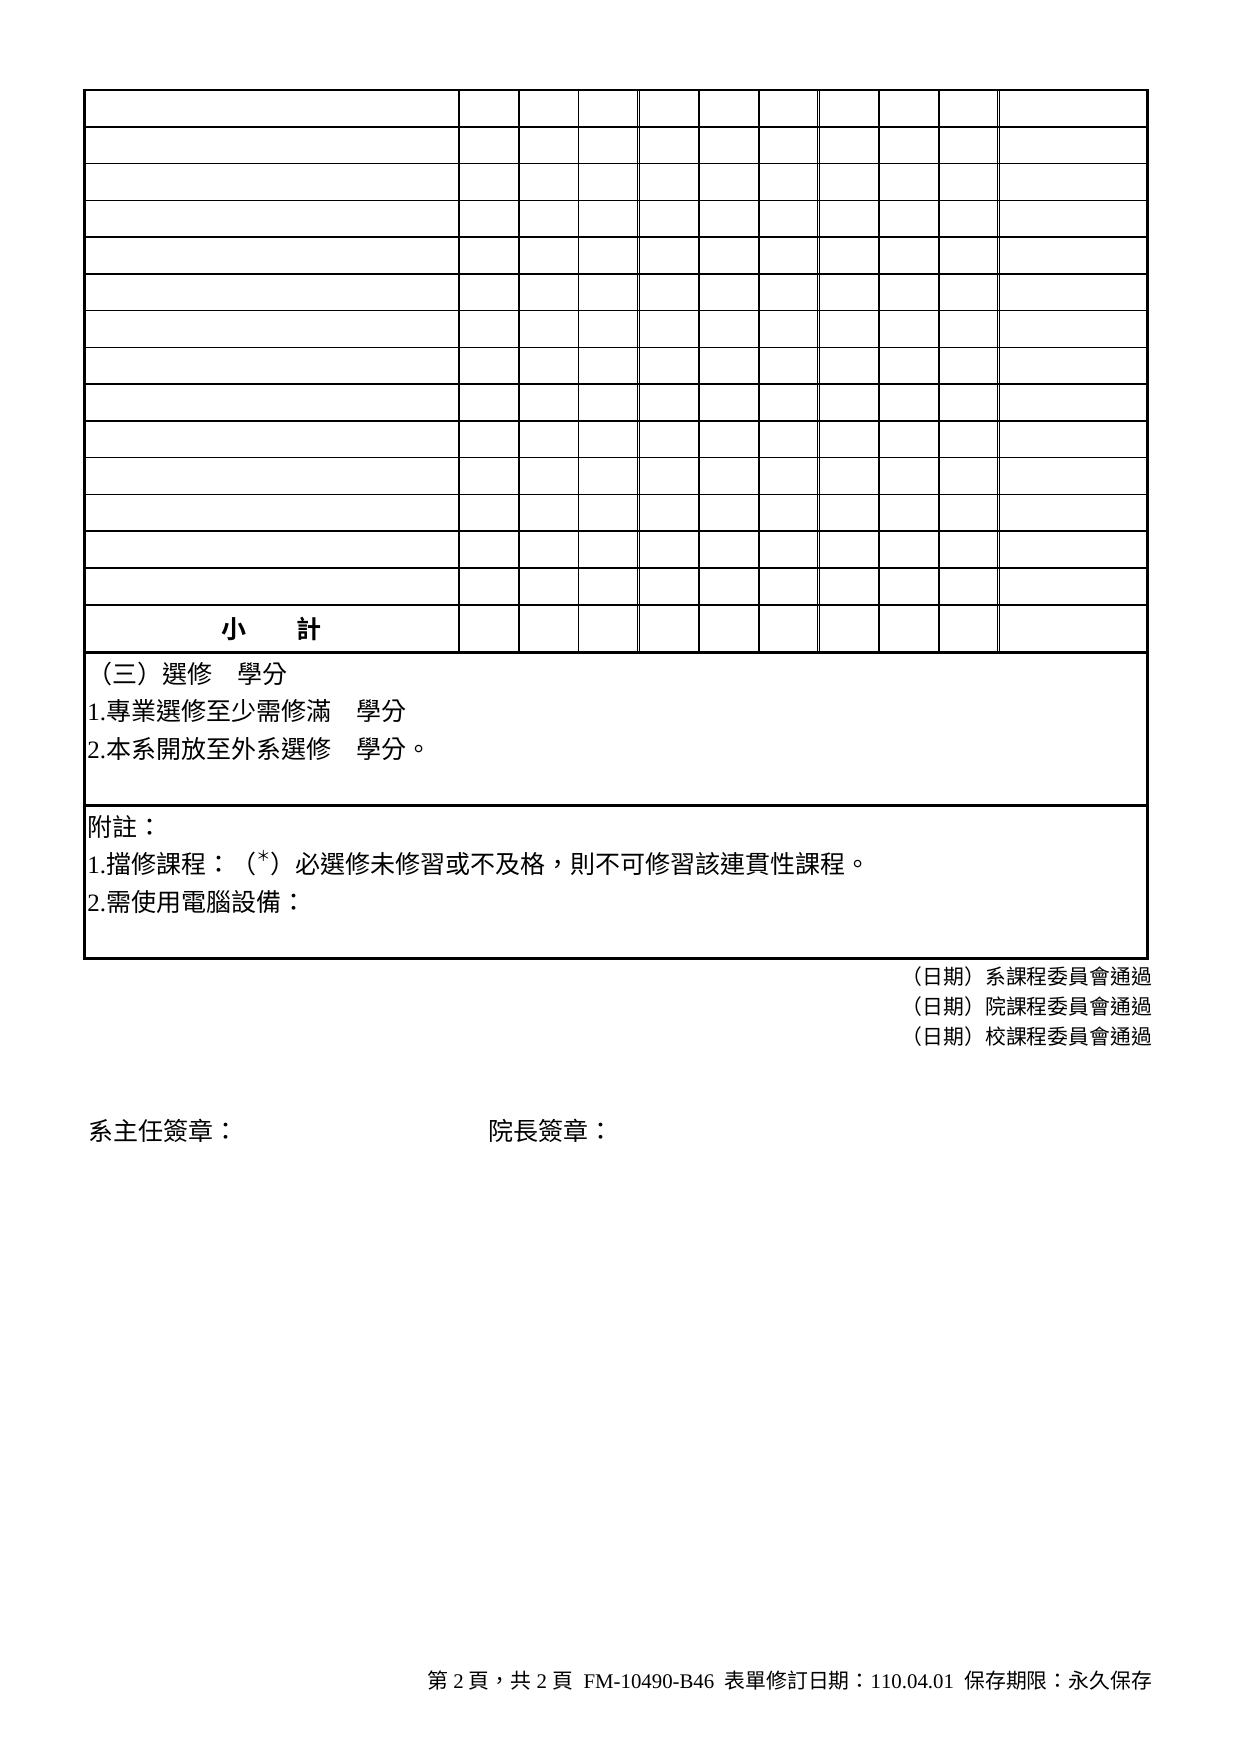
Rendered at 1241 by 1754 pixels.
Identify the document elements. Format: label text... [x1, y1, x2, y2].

table_cell [760, 422, 817, 457]
table_cell [1000, 91, 1146, 126]
table_cell [579, 275, 637, 310]
table_cell [1000, 238, 1146, 273]
table_cell [760, 275, 817, 310]
table_cell [640, 91, 698, 126]
table_cell [579, 422, 637, 457]
table_cell [760, 128, 817, 163]
table_cell [579, 385, 637, 420]
table_cell [1000, 606, 1146, 651]
table_cell [520, 458, 578, 494]
table_cell [460, 569, 518, 604]
table_cell [86, 458, 458, 494]
table_cell [760, 348, 817, 383]
table_cell [700, 606, 758, 651]
table_cell [520, 164, 578, 199]
table_cell [700, 532, 758, 567]
table_cell [820, 606, 878, 651]
table_cell [700, 569, 758, 604]
table_cell [460, 532, 518, 567]
table_cell [940, 275, 997, 310]
table_cell [460, 128, 518, 163]
table_cell [86, 348, 458, 383]
text （日期）系課程委員會通過 [89, 960, 1152, 990]
table_cell [880, 458, 938, 494]
table_cell [579, 495, 637, 530]
table_cell [760, 569, 817, 604]
table_cell [880, 495, 938, 530]
table_cell [760, 606, 817, 651]
table_cell [820, 385, 878, 420]
table_cell [760, 458, 817, 494]
table_cell [1000, 348, 1146, 383]
table_cell [880, 164, 938, 199]
table_cell [86, 569, 458, 604]
table_cell [940, 164, 997, 199]
table_cell [880, 238, 938, 273]
table_cell [640, 238, 698, 273]
table_cell [579, 128, 637, 163]
table_cell [579, 201, 637, 236]
table_cell [579, 569, 637, 604]
table_cell [460, 458, 518, 494]
table_cell [700, 348, 758, 383]
table_cell [820, 495, 878, 530]
table_cell [460, 422, 518, 457]
table_cell [700, 238, 758, 273]
table_cell [520, 201, 578, 236]
table_cell [940, 569, 997, 604]
table_cell [520, 532, 578, 567]
table_cell [880, 348, 938, 383]
table_cell [86, 385, 458, 420]
table_cell [460, 385, 518, 420]
table_cell [579, 238, 637, 273]
table_cell [940, 348, 997, 383]
table_cell [460, 311, 518, 347]
table_cell [700, 275, 758, 310]
text （日期）院課程委員會通過 [89, 990, 1152, 1020]
table_cell [700, 422, 758, 457]
table_cell [579, 311, 637, 347]
table_cell [460, 275, 518, 310]
table_cell [460, 91, 518, 126]
text （日期）校課程委員會通過 [89, 1020, 1152, 1051]
table_cell [940, 532, 997, 567]
table_cell [880, 201, 938, 236]
table_cell [579, 606, 637, 651]
table_cell [86, 532, 458, 567]
table_cell [460, 495, 518, 530]
table_cell [579, 164, 637, 199]
table_cell [1000, 275, 1146, 310]
table_cell [940, 201, 997, 236]
table_cell [579, 458, 637, 494]
table_cell [880, 532, 938, 567]
table_cell [520, 606, 578, 651]
table_cell [880, 569, 938, 604]
table_cell [640, 385, 698, 420]
table_cell [86, 275, 458, 310]
table_cell [520, 128, 578, 163]
table_cell [520, 311, 578, 347]
table_cell [940, 385, 997, 420]
table_cell [820, 275, 878, 310]
table_cell [86, 422, 458, 457]
table_cell [1000, 311, 1146, 347]
table_cell [86, 311, 458, 347]
table_cell [1000, 422, 1146, 457]
table_cell [760, 164, 817, 199]
table_cell [700, 128, 758, 163]
table_cell [520, 91, 578, 126]
table_cell [700, 495, 758, 530]
table_cell [760, 91, 817, 126]
table_cell [460, 201, 518, 236]
table_cell [940, 422, 997, 457]
table_cell [940, 128, 997, 163]
table_cell [86, 91, 458, 126]
table_cell [640, 348, 698, 383]
table_cell [940, 238, 997, 273]
table_cell [640, 164, 698, 199]
table_cell [760, 495, 817, 530]
table_cell 小 計 [86, 606, 458, 651]
table_cell [520, 495, 578, 530]
table_cell [86, 201, 458, 236]
table_cell [1000, 164, 1146, 199]
table_cell [820, 311, 878, 347]
table_cell [86, 238, 458, 273]
table_cell [820, 532, 878, 567]
table_cell [760, 532, 817, 567]
table_cell [820, 91, 878, 126]
table_cell [820, 128, 878, 163]
table_cell [460, 606, 518, 651]
table_cell （三）選修 學分 1.專業選修至少需修滿 學分 2.本系開放至外系選修 學分。 [86, 654, 1146, 804]
table_cell [520, 238, 578, 273]
table_cell [760, 311, 817, 347]
table_cell [640, 422, 698, 457]
table_cell [880, 385, 938, 420]
table_cell [640, 606, 698, 651]
table_cell [820, 458, 878, 494]
table_cell [1000, 532, 1146, 567]
table_cell [760, 201, 817, 236]
table_cell [700, 458, 758, 494]
table_cell [520, 385, 578, 420]
table_cell [1000, 569, 1146, 604]
table_cell [880, 275, 938, 310]
table_cell [1000, 128, 1146, 163]
table_cell [86, 164, 458, 199]
table_cell [640, 569, 698, 604]
table_cell [640, 201, 698, 236]
table_cell [880, 422, 938, 457]
table_cell [520, 422, 578, 457]
table_cell [1000, 201, 1146, 236]
table_cell [579, 91, 637, 126]
table_cell [820, 238, 878, 273]
table_cell [700, 311, 758, 347]
table_cell 附註： 1.擋修課程：（＊）必選修未修習或不及格，則不可修習該連貫性課程。 2.需使用電腦設備： [86, 807, 1146, 957]
table_cell [820, 348, 878, 383]
table_cell [86, 128, 458, 163]
table_cell [1000, 458, 1146, 494]
table_cell [880, 128, 938, 163]
table_cell [820, 164, 878, 199]
table_cell [700, 91, 758, 126]
table_cell [460, 348, 518, 383]
table_cell [640, 458, 698, 494]
table_cell [640, 495, 698, 530]
table_cell [700, 385, 758, 420]
table_cell [940, 495, 997, 530]
table_cell [520, 275, 578, 310]
table_cell [880, 91, 938, 126]
table_cell [700, 201, 758, 236]
table_cell [520, 348, 578, 383]
table_cell [880, 606, 938, 651]
table_cell [1000, 495, 1146, 530]
text 系主任簽章： 院長簽章： [89, 1111, 1152, 1149]
table_cell [520, 569, 578, 604]
table_cell [460, 164, 518, 199]
table_cell [940, 311, 997, 347]
table_cell [940, 458, 997, 494]
table_cell [820, 569, 878, 604]
table_cell [86, 495, 458, 530]
table_cell [700, 164, 758, 199]
table_cell [820, 201, 878, 236]
table_cell [940, 606, 997, 651]
table_cell [820, 422, 878, 457]
table_cell [640, 128, 698, 163]
table_cell [940, 91, 997, 126]
table_cell [640, 311, 698, 347]
table_cell [760, 238, 817, 273]
table_cell [460, 238, 518, 273]
table_cell [579, 348, 637, 383]
table_cell [640, 532, 698, 567]
table_cell [880, 311, 938, 347]
table_cell [579, 532, 637, 567]
table_cell [1000, 385, 1146, 420]
table_cell [760, 385, 817, 420]
table_cell [640, 275, 698, 310]
